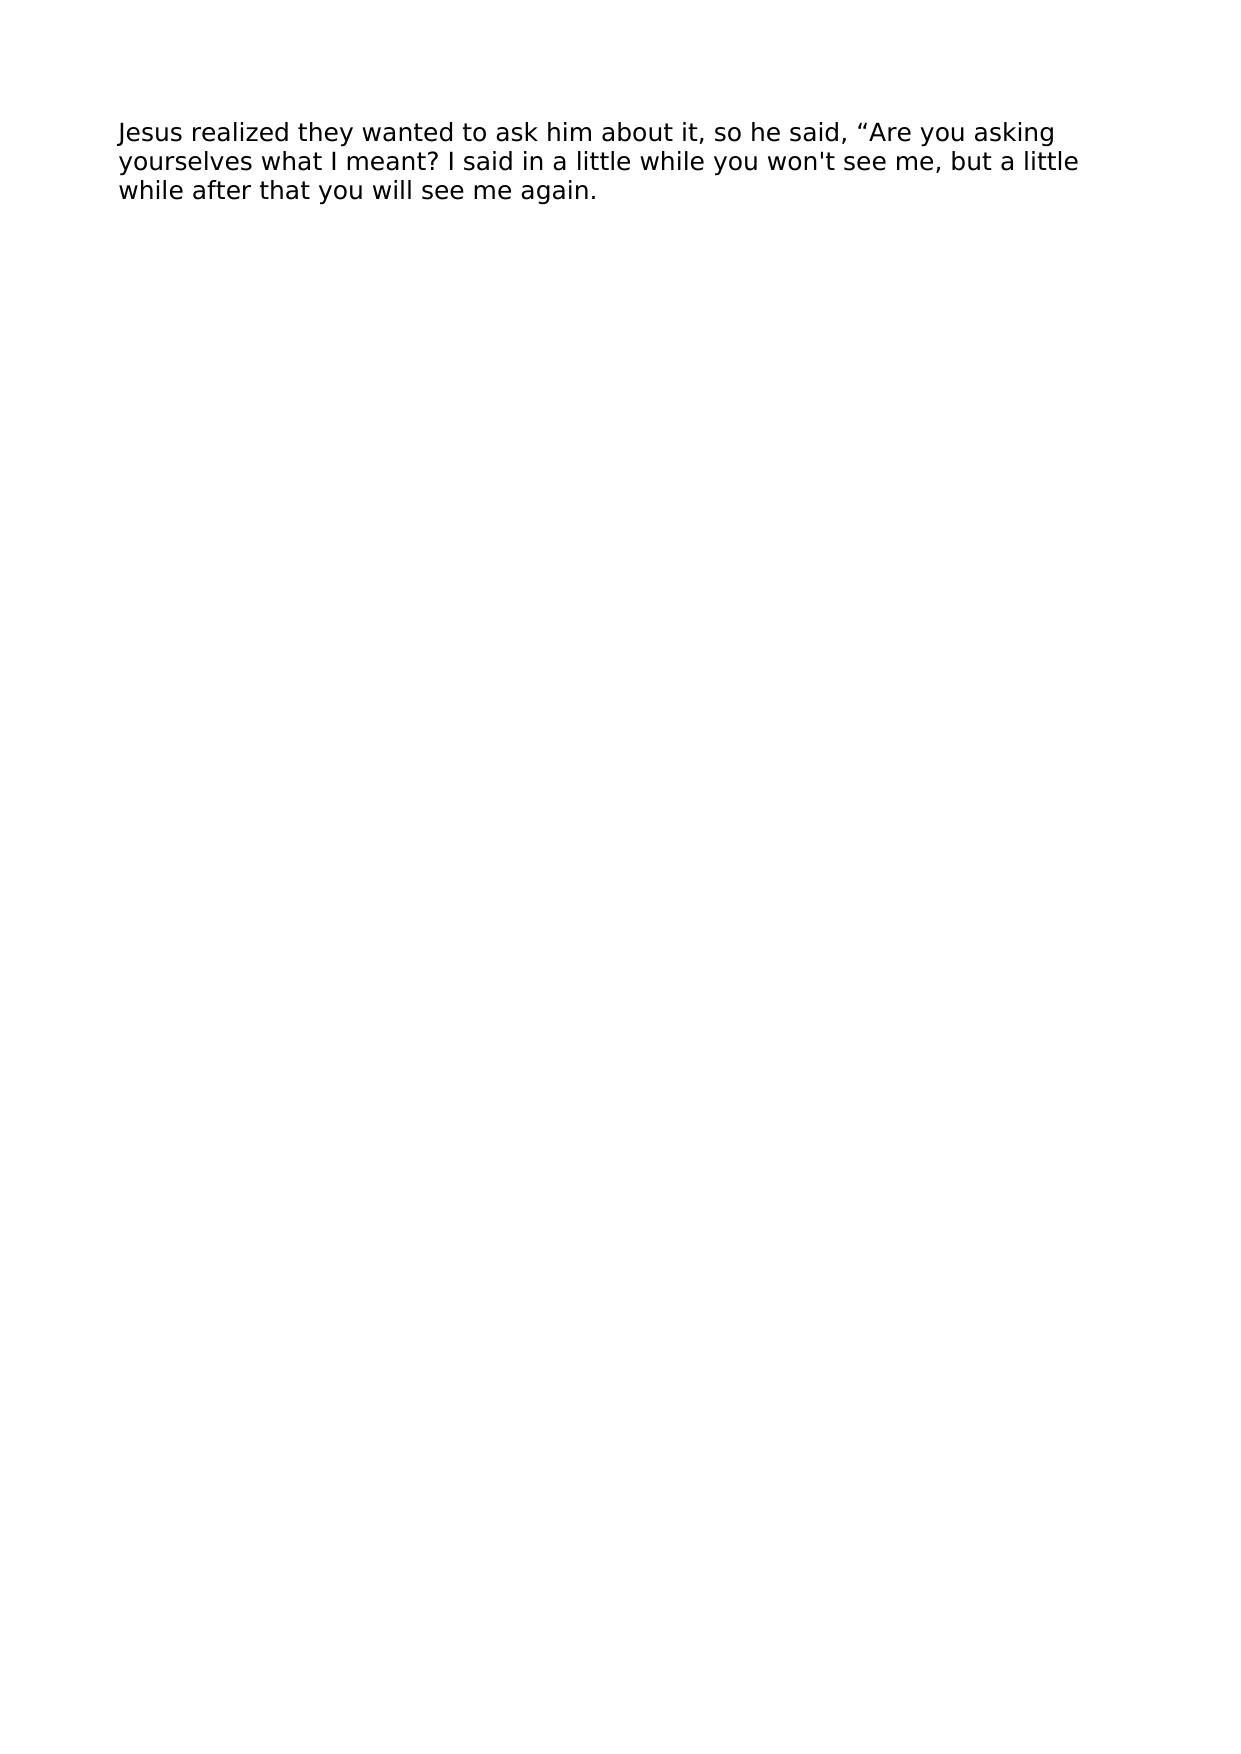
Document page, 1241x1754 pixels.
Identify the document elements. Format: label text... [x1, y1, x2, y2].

text Jesus realized they wanted to ask him about it, so he said, “Are you asking yourselves what I meant? I said in a little while you won't see me, but a little while after that you will see me again. [118, 118, 1122, 206]
